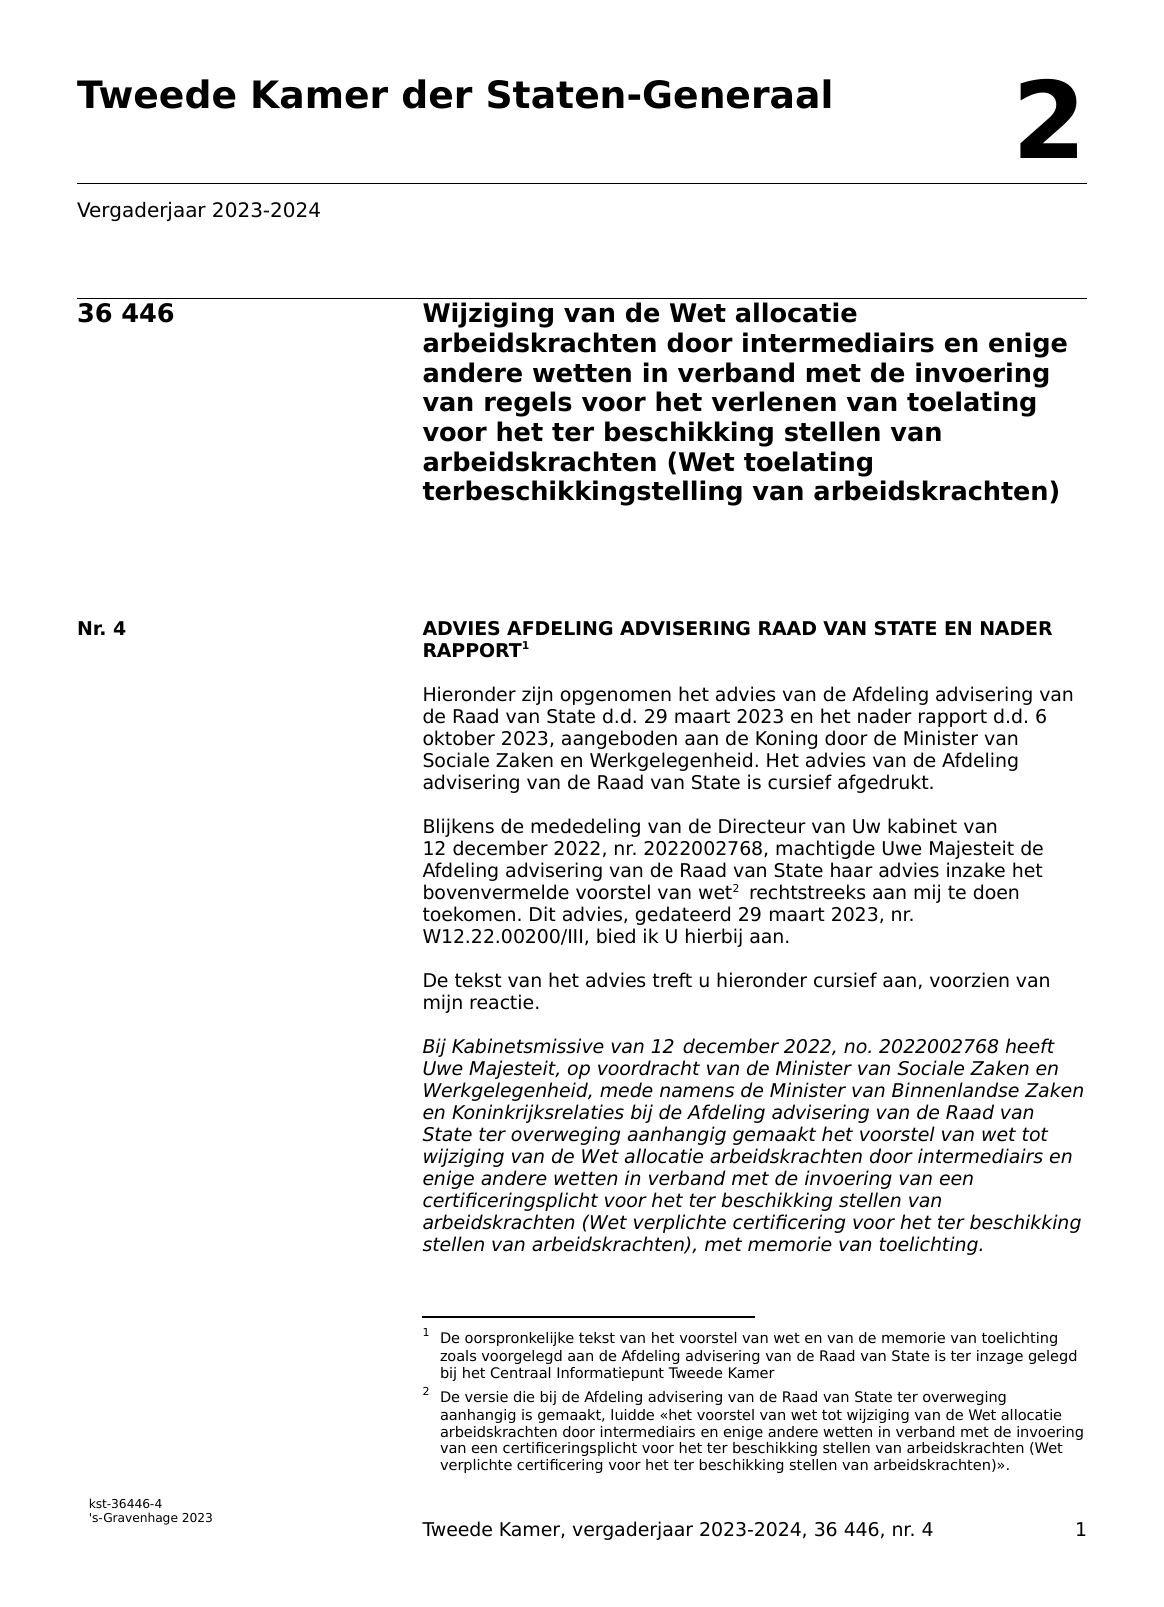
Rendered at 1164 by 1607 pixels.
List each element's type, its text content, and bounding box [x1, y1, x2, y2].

text Bij Kabinetsmissive van 12 december 2022, no. 2022002768 heeft Uwe Majesteit, op voordracht van de Minister van Sociale Zaken en Werkgelegenheid, mede namens de Minister van Binnenlandse Zaken en Koninkrijksrelaties bij de Afdeling advisering van de Raad van State ter overweging aanhangig gemaakt het voorstel van wet tot wijziging van de Wet allocatie arbeidskrachten door intermediairs en enige andere wetten in verband met de invoering van een certificeringsplicht voor het ter beschikking stellen van arbeidskrachten (Wet verplichte certificering voor het ter beschikking stellen van arbeidskrachten), met memorie van toelichting. [422, 1036, 1087, 1256]
table_header 2 [886, 59, 1087, 183]
text De oorspronkelijke tekst van het voorstel van wet en van de memorie van toelichting zoals voorgelegd aan de Afdeling advisering van de Raad van State is ter inzage gelegd bij het Centraal Informatiepunt Tweede Kamer [422, 1326, 1087, 1382]
text 's-Gravenhage 2023 [88, 1511, 323, 1525]
text Blijkens de mededeling van de Directeur van Uw kabinet van 12 december 2022, nr. 2022002768, machtigde Uwe Majesteit de Afdeling advisering van de Raad van State haar advies inzake het bovenvermelde voorstel van wet rechtstreeks aan mij te doen toekomen. Dit advies, gedateerd 29 maart 2023, nr. W12.22.00200/III, bied ik U hierbij aan. [422, 816, 1087, 948]
subtitle Nr. 4 ADVIES AFDELING ADVISERING RAAD VAN STATE EN NADER RAPPORT [77, 618, 1087, 662]
subtitle 36 446 Wijziging van de Wet allocatie arbeidskrachten door intermediairs en enige andere wetten in verband met de invoering van regels voor het verlenen van toelating voor het ter beschikking stellen van arbeidskrachten (Wet toelating terbeschikkingstelling van arbeidskrachten) [77, 299, 1087, 507]
table_header Tweede Kamer der Staten-Generaal [77, 59, 886, 183]
table_cell Vergaderjaar 2023-2024 [77, 184, 1087, 298]
text kst-36446-4 [88, 1497, 323, 1511]
text De tekst van het advies treft u hieronder cursief aan, voorzien van mijn reactie. [422, 970, 1087, 1014]
text Hieronder zijn opgenomen het advies van de Afdeling advisering van de Raad van State d.d. 29 maart 2023 en het nader rapport d.d. 6 oktober 2023, aangeboden aan de Koning door de Minister van Sociale Zaken en Werkgelegenheid. Het advies van de Afdeling advisering van de Raad van State is cursief afgedrukt. [422, 684, 1087, 794]
text De versie die bij de Afdeling advisering van de Raad van State ter overweging aanhangig is gemaakt, luidde «het voorstel van wet tot wijziging van de Wet allocatie arbeidskrachten door intermediairs en enige andere wetten in verband met de invoering van een certificeringsplicht voor het ter beschikking stellen van arbeidskrachten (Wet verplichte certificering voor het ter beschikking stellen van arbeidskrachten)». [422, 1385, 1087, 1474]
